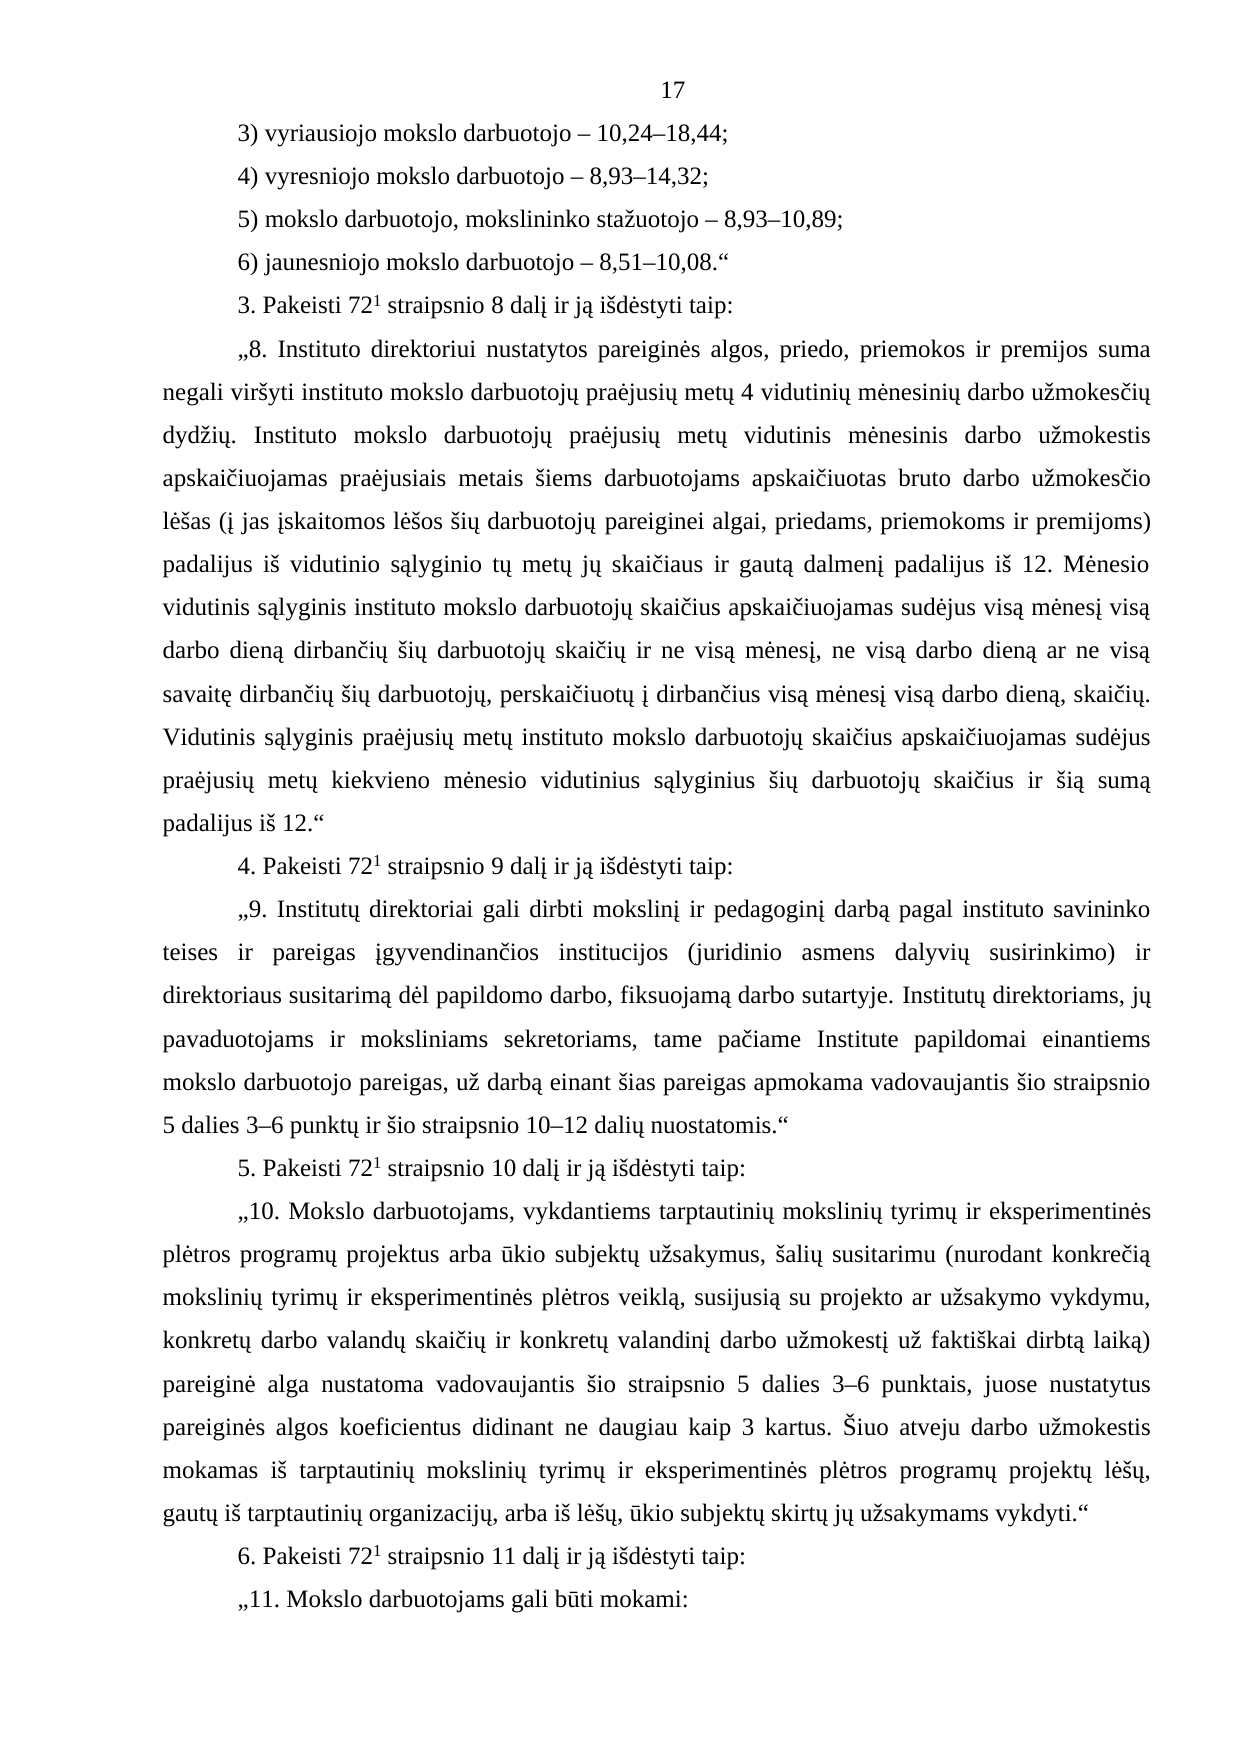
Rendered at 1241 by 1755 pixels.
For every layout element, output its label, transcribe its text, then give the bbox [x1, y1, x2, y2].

text „8. Instituto direktoriui nustatytos pareiginės algos, priedo, priemokos ir premijos suma negali viršyti instituto mokslo darbuotojų praėjusių metų 4 vidutinių mėnesinių darbo užmokesčių dydžių. Instituto mokslo darbuotojų praėjusių metų vidutinis mėnesinis darbo užmokestis apskaičiuojamas praėjusiais metais šiems darbuotojams apskaičiuotas bruto darbo užmokesčio lėšas (į jas įskaitomos lėšos šių darbuotojų pareiginei algai, priedams, priemokoms ir premijoms) padalijus iš vidutinio sąlyginio tų metų jų skaičiaus ir gautą dalmenį padalijus iš 12. Mėnesio vidutinis sąlyginis instituto mokslo darbuotojų skaičius apskaičiuojamas sudėjus visą mėnesį visą darbo dieną dirbančių šių darbuotojų skaičių ir ne visą mėnesį, ne visą darbo dieną ar ne visą savaitę dirbančių šių darbuotojų, perskaičiuotų į dirbančius visą mėnesį visą darbo dieną, skaičių. Vidutinis sąlyginis praėjusių metų instituto mokslo darbuotojų skaičius apskaičiuojamas sudėjus praėjusių metų kiekvieno mėnesio vidutinius sąlyginius šių darbuotojų skaičius ir šią sumą padalijus iš 12.“ [162, 334, 1152, 837]
text „10. Mokslo darbuotojams, vykdantiems tarptautinių mokslinių tyrimų ir eksperimentinės plėtros programų projektus arba ūkio subjektų užsakymus, šalių susitarimu (nurodant konkrečią mokslinių tyrimų ir eksperimentinės plėtros veiklą, susijusią su projekto ar užsakymo vykdymu, konkretų darbo valandų skaičių ir konkretų valandinį darbo užmokestį už faktiškai dirbtą laiką) pareiginė alga nustatoma vadovaujantis šio straipsnio 5 dalies 3–6 punktais, juose nustatytus pareiginės algos koeficientus didinant ne daugiau kaip 3 kartus. Šiuo atveju darbo užmokestis mokamas iš tarptautinių mokslinių tyrimų ir eksperimentinės plėtros programų projektų lėšų, gautų iš tarptautinių organizacijų, arba iš lėšų, ūkio subjektų skirtų jų užsakymams vykdyti.“ [162, 1196, 1152, 1527]
text „11. Mokslo darbuotojams gali būti mokami: [162, 1584, 1152, 1613]
text 3) vyriausiojo mokslo darbuotojo – 10,24–18,44; [162, 118, 1152, 147]
text 6) jaunesniojo mokslo darbuotojo – 8,51–10,08.“ [162, 247, 1152, 276]
text „9. Institutų direktoriai gali dirbti mokslinį ir pedagoginį darbą pagal instituto savininko teises ir pareigas įgyvendinančios institucijos (juridinio asmens dalyvių susirinkimo) ir direktoriaus susitarimą dėl papildomo darbo, fiksuojamą darbo sutartyje. Institutų direktoriams, jų pavaduotojams ir moksliniams sekretoriams, tame pačiame Institute papildomai einantiems mokslo darbuotojo pareigas, už darbą einant šias pareigas apmokama vadovaujantis šio straipsnio 5 dalies 3–6 punktų ir šio straipsnio 10–12 dalių nuostatomis.“ [162, 894, 1152, 1139]
text 4. Pakeisti 721 straipsnio 9 dalį ir ją išdėstyti taip: [237, 851, 1152, 880]
text 6. Pakeisti 721 straipsnio 11 dalį ir ją išdėstyti taip: [237, 1541, 1152, 1570]
text 3. Pakeisti 721 straipsnio 8 dalį ir ją išdėstyti taip: [237, 291, 1152, 319]
text 4) vyresniojo mokslo darbuotojo – 8,93–14,32; [162, 161, 1152, 190]
text 5. Pakeisti 721 straipsnio 10 dalį ir ją išdėstyti taip: [162, 1153, 1152, 1182]
text 5) mokslo darbuotojo, mokslininko stažuotojo – 8,93–10,89; [162, 204, 1152, 233]
